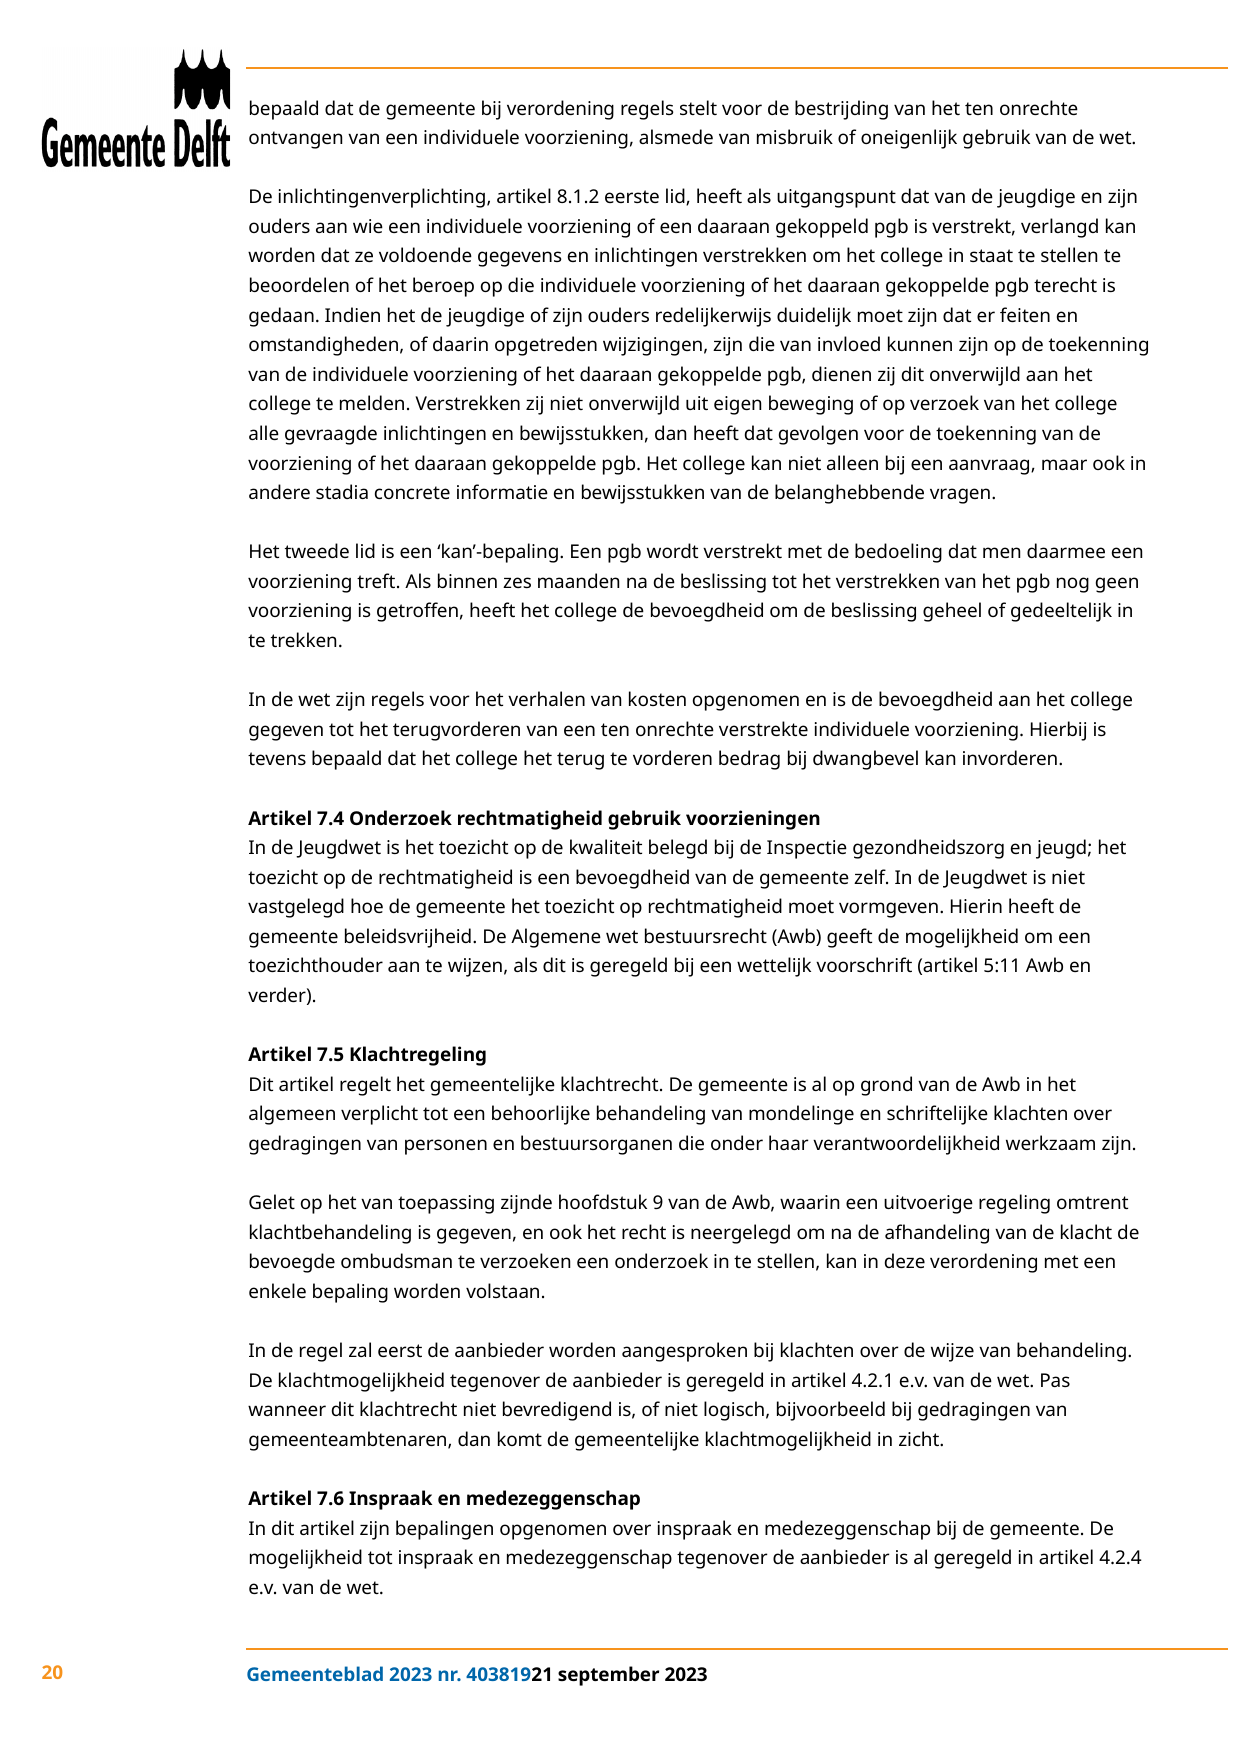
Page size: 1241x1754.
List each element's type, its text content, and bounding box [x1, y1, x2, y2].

text Artikel 7.6 Inspraak en medezeggenschap [248, 1485, 1152, 1511]
text In de wet zijn regels voor het verhalen van kosten opgenomen en is de bevoegdheid aan het college gegeven tot het terugvorderen van een ten onrechte verstrekte individuele voorziening. Hierbij is tevens bepaald dat het college het terug te vorderen bedrag bij dwangbevel kan invorderen. [248, 686, 1152, 771]
text Artikel 7.5 Klachtregeling [248, 1041, 1152, 1067]
text Gelet op het van toepassing zijnde hoofdstuk 9 van de Awb, waarin een uitvoerige regeling omtrent klachtbehandeling is gegeven, en ook het recht is neergelegd om na de afhandeling van de klacht de bevoegde ombudsman te verzoeken een onderzoek in te stellen, kan in deze verordening met een enkele bepaling worden volstaan. [248, 1189, 1152, 1304]
text Dit artikel regelt het gemeentelijke klachtrecht. De gemeente is al op grond van de Awb in het algemeen verplicht tot een behoorlijke behandeling van mondelinge en schriftelijke klachten over gedragingen van personen en bestuursorganen die onder haar verantwoordelijkheid werkzaam zijn. [248, 1071, 1152, 1156]
text De inlichtingenverplichting, artikel 8.1.2 eerste lid, heeft als uitgangspunt dat van de jeugdige en zijn ouders aan wie een individuele voorziening of een daaraan gekoppeld pgb is verstrekt, verlangd kan worden dat ze voldoende gegevens en inlichtingen verstrekken om het college in staat te stellen te beoordelen of het beroep op die individuele voorziening of het daaraan gekoppelde pgb terecht is gedaan. Indien het de jeugdige of zijn ouders redelijkerwijs duidelijk moet zijn dat er feiten en omstandigheden, of daarin opgetreden wijzigingen, zijn die van invloed kunnen zijn op de toekenning van de individuele voorziening of het daaraan gekoppelde pgb, dienen zij dit onverwijld aan het college te melden. Verstrekken zij niet onverwijld uit eigen beweging of op verzoek van het college alle gevraagde inlichtingen en bewijsstukken, dan heeft dat gevolgen voor de toekenning van de voorziening of het daaraan gekoppelde pgb. Het college kan niet alleen bij een aanvraag, maar ook in andere stadia concrete informatie en bewijsstukken van de belanghebbende vragen. [248, 183, 1152, 505]
text Het tweede lid is een ‘kan’-bepaling. Een pgb wordt verstrekt met de bedoeling dat men daarmee een voorziening treft. Als binnen zes maanden na de beslissing tot het verstrekken van het pgb nog geen voorziening is getroffen, heeft het college de bevoegdheid om de beslissing geheel of gedeeltelijk in te trekken. [248, 538, 1152, 653]
text In de Jeugdwet is het toezicht op de kwaliteit belegd bij de Inspectie gezondheidszorg en jeugd; het toezicht op de rechtmatigheid is een bevoegdheid van de gemeente zelf. In de Jeugdwet is niet vastgelegd hoe de gemeente het toezicht op rechtmatigheid moet vormgeven. Hierin heeft de gemeente beleidsvrijheid. De Algemene wet bestuursrecht (Awb) geeft de mogelijkheid om een toezichthouder aan te wijzen, als dit is geregeld bij een wettelijk voorschrift (artikel 5:11 Awb en verder). [248, 834, 1152, 1008]
text Artikel 7.4 Onderzoek rechtmatigheid gebruik voorzieningen [248, 805, 1152, 831]
text In de regel zal eerst de aanbieder worden aangesproken bij klachten over de wijze van behandeling. De klachtmogelijkheid tegenover de aanbieder is geregeld in artikel 4.2.1 e.v. van de wet. Pas wanneer dit klachtrecht niet bevredigend is, of niet logisch, bijvoorbeeld bij gedragingen van gemeenteambtenaren, dan komt de gemeentelijke klachtmogelijkheid in zicht. [248, 1337, 1152, 1452]
text bepaald dat de gemeente bij verordening regels stelt voor de bestrijding van het ten onrechte ontvangen van een individuele voorziening, alsmede van misbruik of oneigenlijk gebruik van de wet. [248, 95, 1152, 150]
text In dit artikel zijn bepalingen opgenomen over inspraak en medezeggenschap bij de gemeente. De mogelijkheid tot inspraak en medezeggenschap tegenover de aanbieder is al geregeld in artikel 4.2.4 e.v. van de wet. [248, 1515, 1152, 1600]
picture [41, 47, 231, 172]
